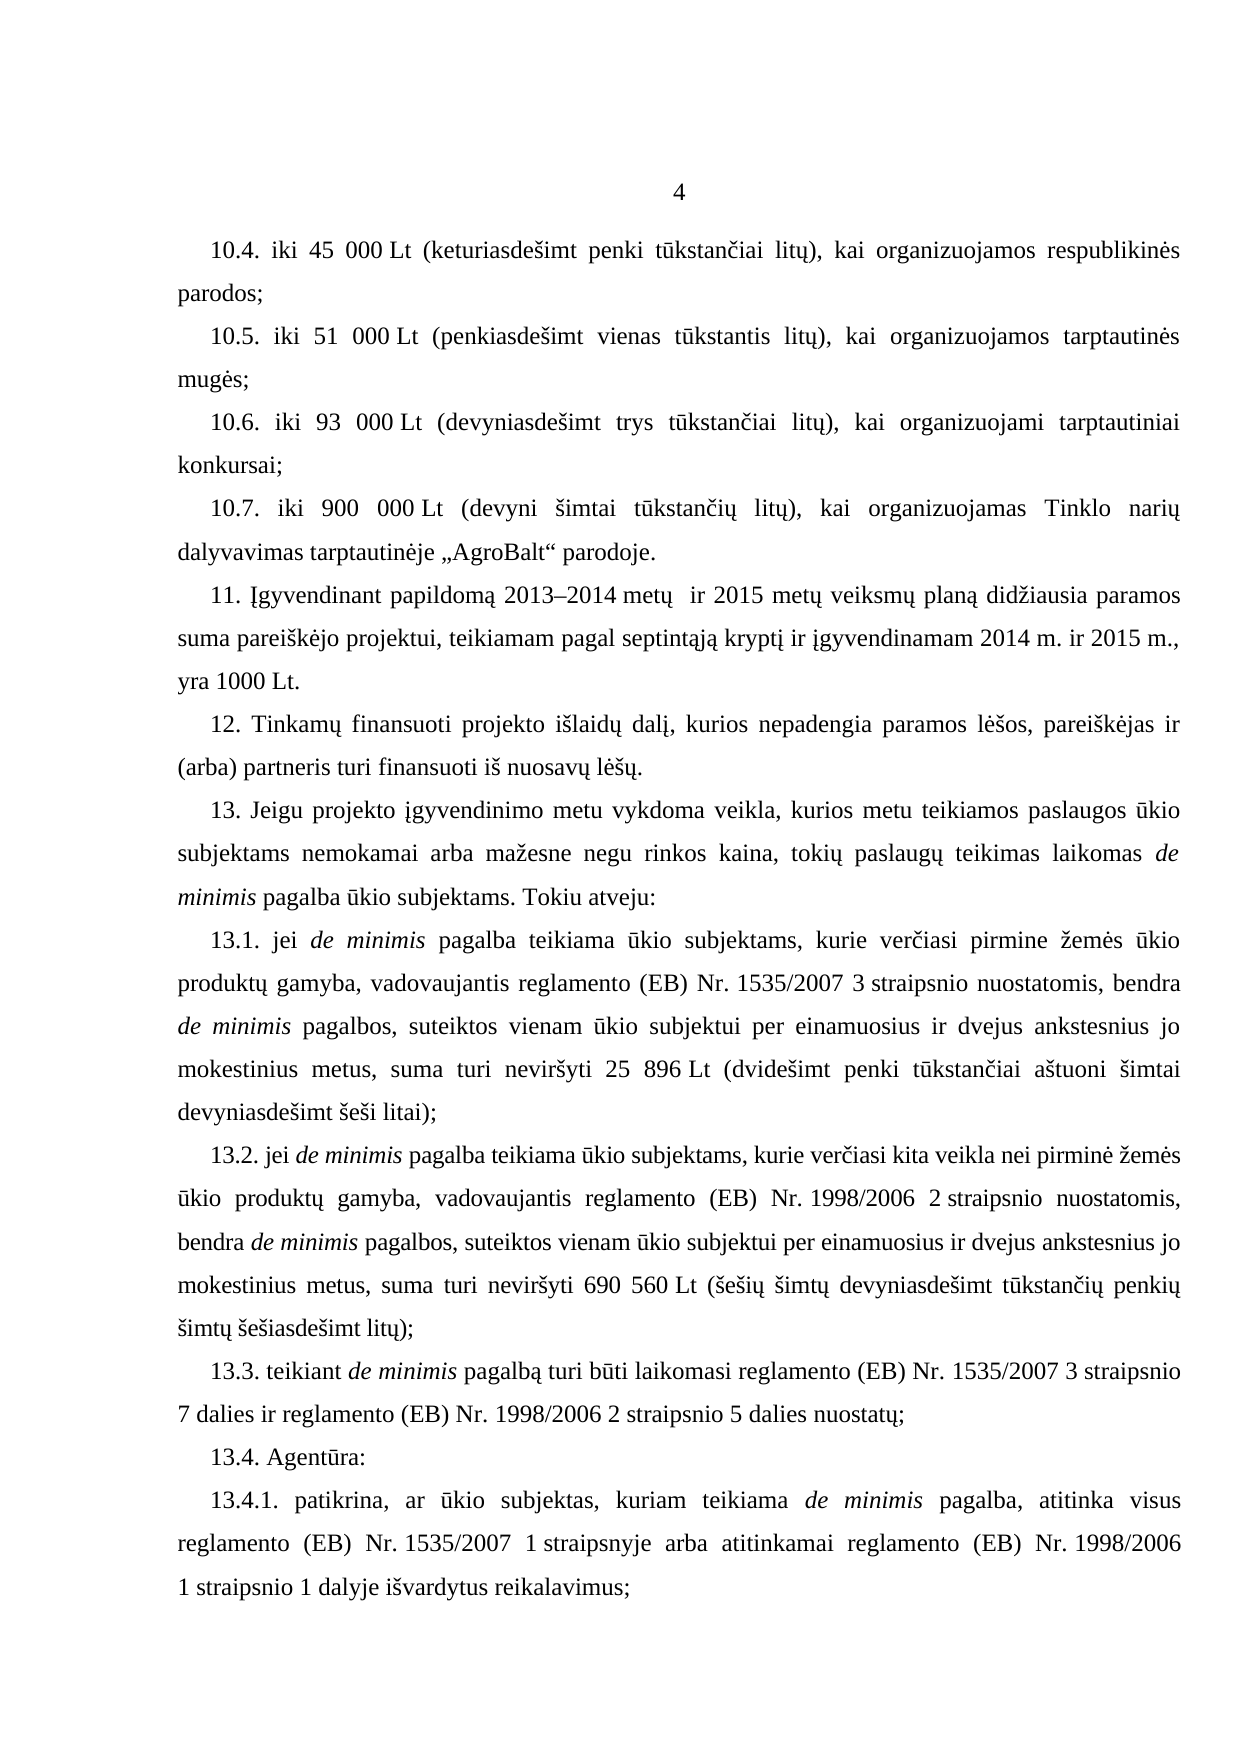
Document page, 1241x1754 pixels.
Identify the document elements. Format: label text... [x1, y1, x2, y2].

text 13.4. Agentūra: [177, 1442, 1181, 1471]
text 13.3. teikiant de minimis pagalbą turi būti laikomasi reglamento (EB) Nr. 1535/2007 3 straipsnio 7 dalies ir reglamento (EB) Nr. 1998/2006 2 straipsnio 5 dalies nuostatų; [177, 1356, 1181, 1428]
text 12. Tinkamų finansuoti projekto išlaidų dalį, kurios nepadengia paramos lėšos, pareiškėjas ir (arba) partneris turi finansuoti iš nuosavų lėšų. [177, 709, 1181, 781]
text 11. Įgyvendinant papildomą 2013–2014 metų ir 2015 metų veiksmų planą didžiausia paramos suma pareiškėjo projektui, teikiamam pagal septintąją kryptį ir įgyvendinamam 2014 m. ir 2015 m., yra 1000 Lt. [177, 580, 1181, 695]
text 13.2. jei de minimis pagalba teikiama ūkio subjektams, kurie verčiasi kita veikla nei pirminė žemės ūkio produktų gamyba, vadovaujantis reglamento (EB) Nr. 1998/2006 2 straipsnio nuostatomis, bendra de minimis pagalbos, suteiktos vienam ūkio subjektui per einamuosius ir dvejus ankstesnius jo mokestinius metus, suma turi neviršyti 690 560 Lt (šešių šimtų devyniasdešimt tūkstančių penkių šimtų šešiasdešimt litų); [177, 1140, 1181, 1342]
text 10.5. iki 51 000 Lt (penkiasdešimt vienas tūkstantis litų), kai organizuojamos tarptautinės mugės; [177, 321, 1181, 393]
text 10.6. iki 93 000 Lt (devyniasdešimt trys tūkstančiai litų), kai organizuojami tarptautiniai konkursai; [177, 407, 1181, 479]
text 13. Jeigu projekto įgyvendinimo metu vykdoma veikla, kurios metu teikiamos paslaugos ūkio subjektams nemokamai arba mažesne negu rinkos kaina, tokių paslaugų teikimas laikomas de minimis pagalba ūkio subjektams. Tokiu atveju: [177, 795, 1181, 910]
text 10.4. iki 45 000 Lt (keturiasdešimt penki tūkstančiai litų), kai organizuojamos respublikinės parodos; [177, 235, 1181, 307]
text 10.7. iki 900 000 Lt (devyni šimtai tūkstančių litų), kai organizuojamas Tinklo narių dalyvavimas tarptautinėje „AgroBalt“ parodoje. [177, 493, 1181, 565]
text 13.4.1. patikrina, ar ūkio subjektas, kuriam teikiama de minimis pagalba, atitinka visus reglamento (EB) Nr. 1535/2007 1 straipsnyje arba atitinkamai reglamento (EB) Nr. 1998/2006 1 straipsnio 1 dalyje išvardytus reikalavimus; [177, 1485, 1181, 1600]
text 13.1. jei de minimis pagalba teikiama ūkio subjektams, kurie verčiasi pirmine žemės ūkio produktų gamyba, vadovaujantis reglamento (EB) Nr. 1535/2007 3 straipsnio nuostatomis, bendra de minimis pagalbos, suteiktos vienam ūkio subjektui per einamuosius ir dvejus ankstesnius jo mokestinius metus, suma turi neviršyti 25 896 Lt (dvidešimt penki tūkstančiai aštuoni šimtai devyniasdešimt šeši litai); [177, 925, 1181, 1126]
